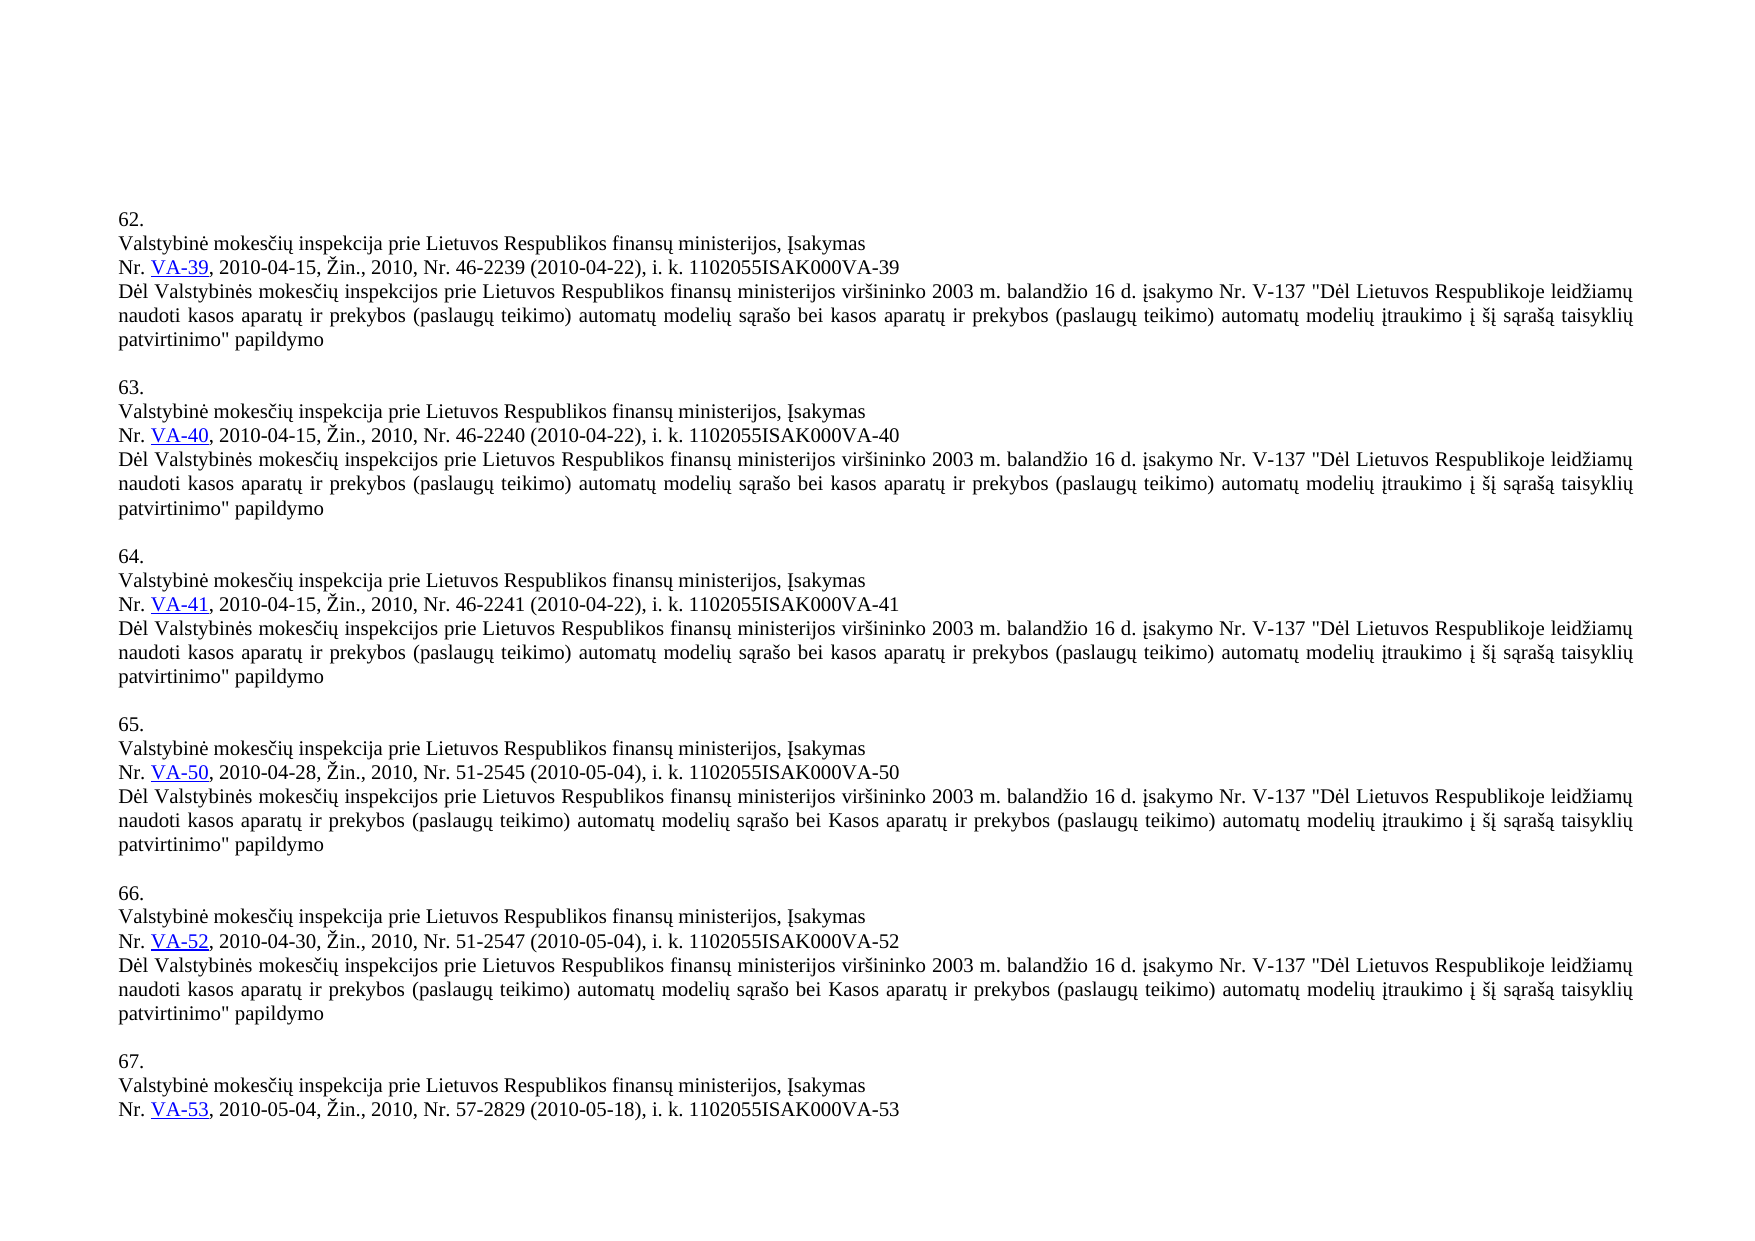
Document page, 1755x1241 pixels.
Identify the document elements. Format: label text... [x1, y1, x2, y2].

text Nr. VA-40, 2010-04-15, Žin., 2010, Nr. 46-2240 (2010-04-22), i. k. 1102055ISAK000VA-40 [118, 423, 1636, 447]
text Valstybinė mokesčių inspekcija prie Lietuvos Respublikos finansų ministerijos, Įsakymas [118, 1073, 1636, 1097]
text Nr. VA-50, 2010-04-28, Žin., 2010, Nr. 51-2545 (2010-05-04), i. k. 1102055ISAK000VA-50 [118, 760, 1636, 784]
text 63. [118, 375, 1636, 399]
text Nr. VA-52, 2010-04-30, Žin., 2010, Nr. 51-2547 (2010-05-04), i. k. 1102055ISAK000VA-52 [118, 928, 1636, 953]
text 66. [118, 880, 1636, 904]
text Valstybinė mokesčių inspekcija prie Lietuvos Respublikos finansų ministerijos, Įsakymas [118, 231, 1636, 255]
text 62. [118, 207, 1636, 231]
text 67. [118, 1049, 1636, 1073]
text Dėl Valstybinės mokesčių inspekcijos prie Lietuvos Respublikos finansų ministerijos viršininko 2003 m. balandžio 16 d. įsakymo Nr. V-137 "Dėl Lietuvos Respublikoje leidžiamų naudoti kasos aparatų ir prekybos (paslaugų teikimo) automatų modelių sąrašo bei Kasos aparatų ir prekybos (paslaugų teikimo) automatų modelių įtraukimo į šį sąrašą taisyklių patvirtinimo" papildymo [118, 784, 1636, 856]
text 65. [118, 712, 1636, 736]
text Nr. VA-41, 2010-04-15, Žin., 2010, Nr. 46-2241 (2010-04-22), i. k. 1102055ISAK000VA-41 [118, 592, 1636, 616]
text Dėl Valstybinės mokesčių inspekcijos prie Lietuvos Respublikos finansų ministerijos viršininko 2003 m. balandžio 16 d. įsakymo Nr. V-137 "Dėl Lietuvos Respublikoje leidžiamų naudoti kasos aparatų ir prekybos (paslaugų teikimo) automatų modelių sąrašo bei kasos aparatų ir prekybos (paslaugų teikimo) automatų modelių įtraukimo į šį sąrašą taisyklių patvirtinimo" papildymo [118, 447, 1636, 519]
text Nr. VA-39, 2010-04-15, Žin., 2010, Nr. 46-2239 (2010-04-22), i. k. 1102055ISAK000VA-39 [118, 255, 1636, 279]
text Dėl Valstybinės mokesčių inspekcijos prie Lietuvos Respublikos finansų ministerijos viršininko 2003 m. balandžio 16 d. įsakymo Nr. V-137 "Dėl Lietuvos Respublikoje leidžiamų naudoti kasos aparatų ir prekybos (paslaugų teikimo) automatų modelių sąrašo bei Kasos aparatų ir prekybos (paslaugų teikimo) automatų modelių įtraukimo į šį sąrašą taisyklių patvirtinimo" papildymo [118, 953, 1636, 1025]
text Valstybinė mokesčių inspekcija prie Lietuvos Respublikos finansų ministerijos, Įsakymas [118, 568, 1636, 592]
text 64. [118, 543, 1636, 568]
text Valstybinė mokesčių inspekcija prie Lietuvos Respublikos finansų ministerijos, Įsakymas [118, 736, 1636, 760]
text Dėl Valstybinės mokesčių inspekcijos prie Lietuvos Respublikos finansų ministerijos viršininko 2003 m. balandžio 16 d. įsakymo Nr. V-137 "Dėl Lietuvos Respublikoje leidžiamų naudoti kasos aparatų ir prekybos (paslaugų teikimo) automatų modelių sąrašo bei kasos aparatų ir prekybos (paslaugų teikimo) automatų modelių įtraukimo į šį sąrašą taisyklių patvirtinimo" papildymo [118, 279, 1636, 351]
text Valstybinė mokesčių inspekcija prie Lietuvos Respublikos finansų ministerijos, Įsakymas [118, 399, 1636, 423]
text Nr. VA-53, 2010-05-04, Žin., 2010, Nr. 57-2829 (2010-05-18), i. k. 1102055ISAK000VA-53 [118, 1097, 1636, 1121]
text Dėl Valstybinės mokesčių inspekcijos prie Lietuvos Respublikos finansų ministerijos viršininko 2003 m. balandžio 16 d. įsakymo Nr. V-137 "Dėl Lietuvos Respublikoje leidžiamų naudoti kasos aparatų ir prekybos (paslaugų teikimo) automatų modelių sąrašo bei kasos aparatų ir prekybos (paslaugų teikimo) automatų modelių įtraukimo į šį sąrašą taisyklių patvirtinimo" papildymo [118, 616, 1636, 688]
text Valstybinė mokesčių inspekcija prie Lietuvos Respublikos finansų ministerijos, Įsakymas [118, 904, 1636, 928]
